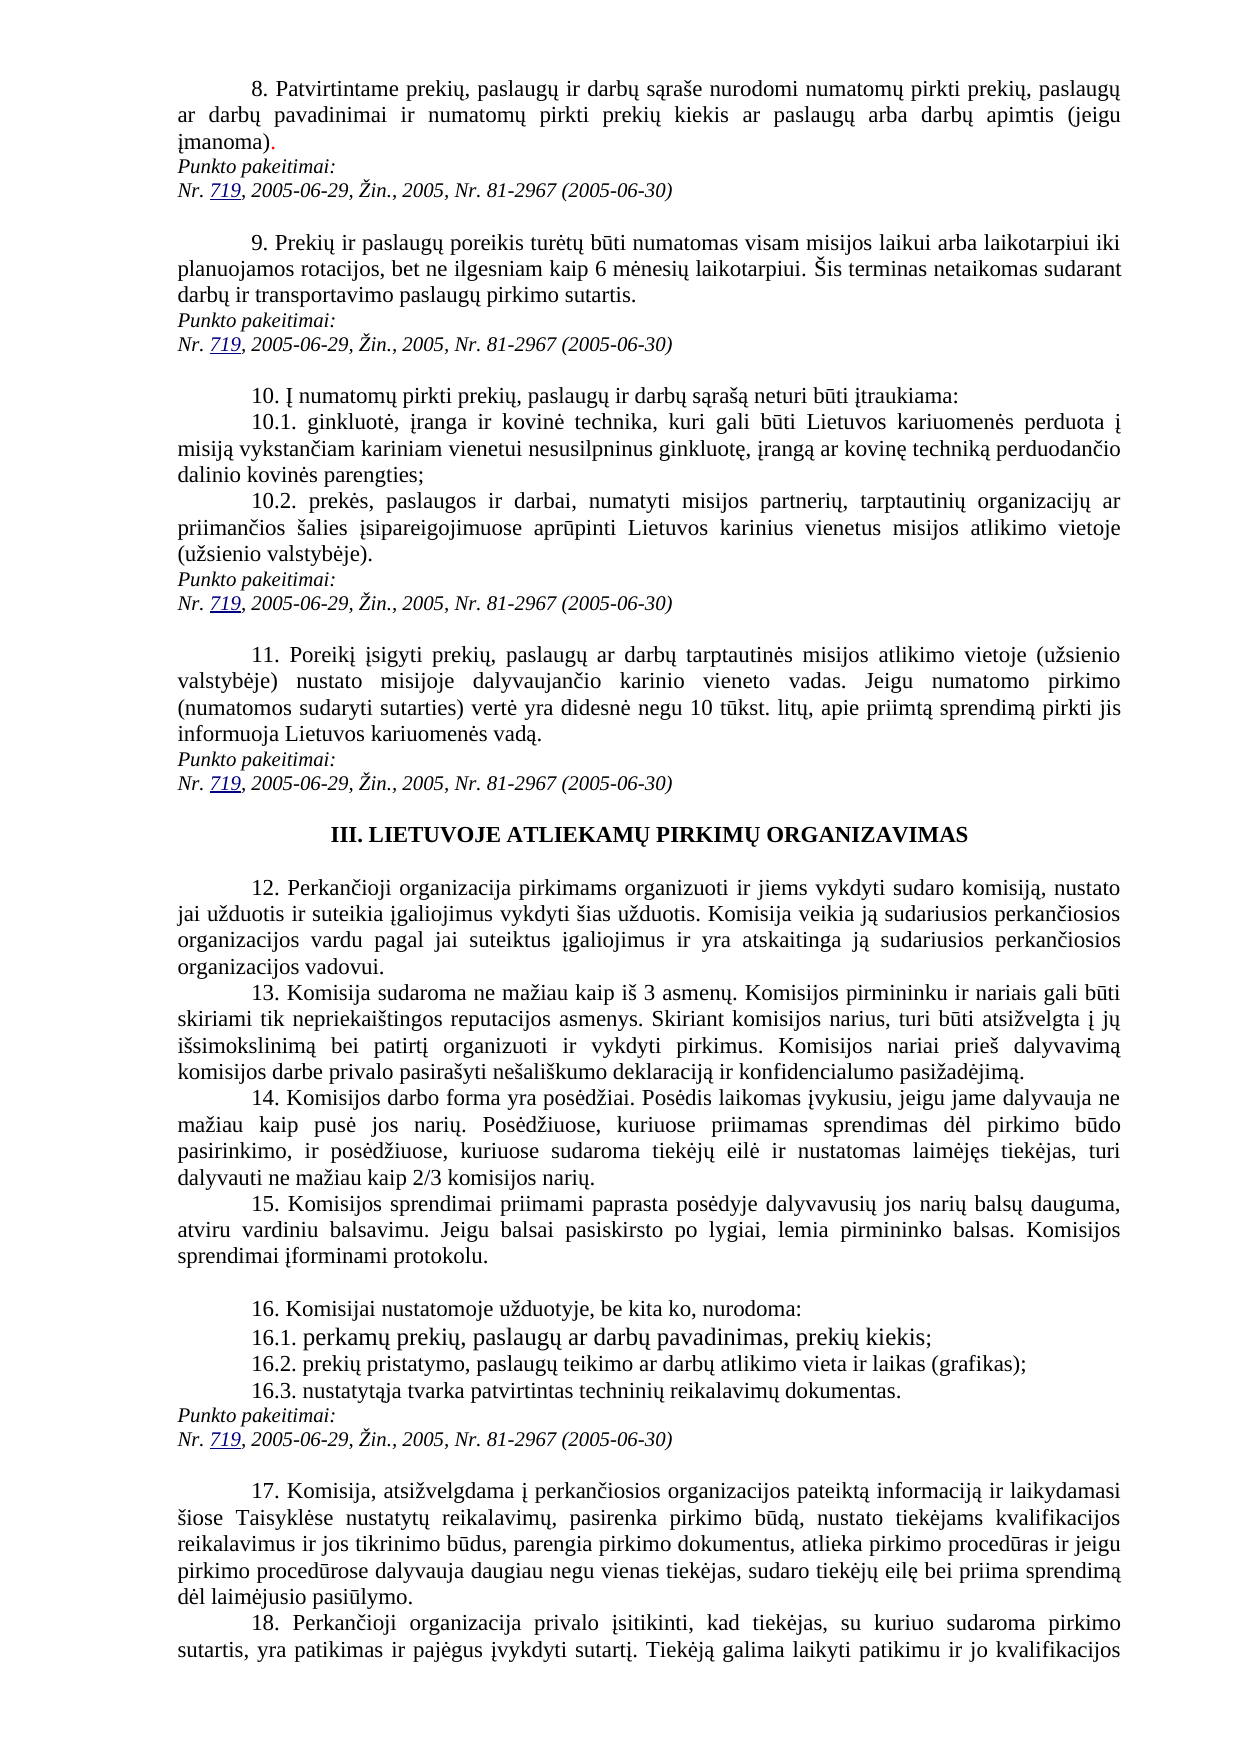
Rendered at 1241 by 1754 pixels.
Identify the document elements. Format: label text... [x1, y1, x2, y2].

text 16.3. nustatytąja tvarka patvirtintas techninių reikalavimų dokumentas. [177, 1377, 1122, 1403]
text 10.1. ginkluotė, įranga ir kovinė technika, kuri gali būti Lietuvos kariuomenės perduota į misiją vykstančiam kariniam vienetui nesusilpninus ginkluotę, įrangą ar kovinę techniką perduodančio dalinio kovinės parengties; [177, 408, 1122, 487]
text 11. Poreikį įsigyti prekių, paslaugų ar darbų tarptautinės misijos atlikimo vietoje (užsienio valstybėje) nustato misijoje dalyvaujančio karinio vieneto vadas. Jeigu numatomo pirkimo (numatomos sudaryti sutarties) vertė yra didesnė negu 10 tūkst. litų, apie priimtą sprendimą pirkti jis informuoja Lietuvos kariuomenės vadą. [177, 641, 1122, 746]
text Nr. 719, 2005-06-29, Žin., 2005, Nr. 81-2967 (2005-06-30) [177, 591, 1122, 615]
text 16.2. prekių pristatymo, paslaugų teikimo ar darbų atlikimo vieta ir laikas (grafikas); [177, 1350, 1122, 1377]
text 10. Į numatomų pirkti prekių, paslaugų ir darbų sąrašą neturi būti įtraukiama: [177, 382, 1122, 408]
text 15. Komisijos sprendimai priimami paprasta posėdyje dalyvavusių jos narių balsų dauguma, atviru vardiniu balsavimu. Jeigu balsai pasiskirsto po lygiai, lemia pirmininko balsas. Komisijos sprendimai įforminami protokolu. [177, 1190, 1122, 1269]
text Punkto pakeitimai: [177, 746, 1122, 771]
text 13. Komisija sudaroma ne mažiau kaip iš 3 asmenų. Komisijos pirmininku ir nariais gali būti skiriami tik nepriekaištingos reputacijos asmenys. Skiriant komisijos narius, turi būti atsižvelgta į jų išsimokslinimą bei patirtį organizuoti ir vykdyti pirkimus. Komisijos nariai prieš dalyvavimą komisijos darbe privalo pasirašyti nešališkumo deklaraciją ir konfidencialumo pasižadėjimą. [177, 979, 1122, 1084]
text 18. Perkančioji organizacija privalo įsitikinti, kad tiekėjas, su kuriuo sudaroma pirkimo sutartis, yra patikimas ir pajėgus įvykdyti sutartį. Tiekėją galima laikyti patikimu ir jo kvalifikacijos [177, 1609, 1122, 1662]
text 12. Perkančioji organizacija pirkimams organizuoti ir jiems vykdyti sudaro komisiją, nustato jai užduotis ir suteikia įgaliojimus vykdyti šias užduotis. Komisija veikia ją sudariusios perkančiosios organizacijos vardu pagal jai suteiktus įgaliojimus ir yra atskaitinga ją sudariusios perkančiosios organizacijos vadovui. [177, 874, 1122, 979]
text Nr. 719, 2005-06-29, Žin., 2005, Nr. 81-2967 (2005-06-30) [177, 771, 1122, 794]
text 16.1. perkamų prekių, paslaugų ar darbų pavadinimas, prekių kiekis; [177, 1322, 1122, 1350]
text Punkto pakeitimai: [177, 567, 1122, 591]
text 9. Prekių ir paslaugų poreikis turėtų būti numatomas visam misijos laikui arba laikotarpiui iki planuojamos rotacijos, bet ne ilgesniam kaip 6 mėnesių laikotarpiui. Šis terminas netaikomas sudarant darbų ir transportavimo paslaugų pirkimo sutartis. [177, 228, 1122, 308]
text 17. Komisija, atsižvelgdama į perkančiosios organizacijos pateiktą informaciją ir laikydamasi šiose Taisyklėse nustatytų reikalavimų, pasirenka pirkimo būdą, nustato tiekėjams kvalifikacijos reikalavimus ir jos tikrinimo būdus, parengia pirkimo dokumentus, atlieka pirkimo procedūras ir jeigu pirkimo procedūrose dalyvauja daugiau negu vienas tiekėjas, sudaro tiekėjų eilę bei priima sprendimą dėl laimėjusio pasiūlymo. [177, 1478, 1122, 1609]
text Nr. 719, 2005-06-29, Žin., 2005, Nr. 81-2967 (2005-06-30) [177, 332, 1122, 356]
text III. LIETUVOJE ATLIEKAMŲ PIRKIMŲ ORGANIZAVIMAS [177, 821, 1122, 847]
text Punkto pakeitimai: [177, 308, 1122, 332]
text Nr. 719, 2005-06-29, Žin., 2005, Nr. 81-2967 (2005-06-30) [177, 1427, 1122, 1451]
text 16. Komisijai nustatomoje užduotyje, be kita ko, nurodoma: [177, 1295, 1122, 1322]
text Punkto pakeitimai: [177, 154, 1122, 178]
text 10.2. prekės, paslaugos ir darbai, numatyti misijos partnerių, tarptautinių organizacijų ar priimančios šalies įsipareigojimuose aprūpinti Lietuvos karinius vienetus misijos atlikimo vietoje (užsienio valstybėje). [177, 487, 1122, 567]
text Nr. 719, 2005-06-29, Žin., 2005, Nr. 81-2967 (2005-06-30) [177, 178, 1122, 202]
text Punkto pakeitimai: [177, 1403, 1122, 1427]
text 14. Komisijos darbo forma yra posėdžiai. Posėdis laikomas įvykusiu, jeigu jame dalyvauja ne mažiau kaip pusė jos narių. Posėdžiuose, kuriuose priimamas sprendimas dėl pirkimo būdo pasirinkimo, ir posėdžiuose, kuriuose sudaroma tiekėjų eilė ir nustatomas laimėjęs tiekėjas, turi dalyvauti ne mažiau kaip 2/3 komisijos narių. [177, 1084, 1122, 1190]
text 8. Patvirtintame prekių, paslaugų ir darbų sąraše nurodomi numatomų pirkti prekių, paslaugų ar darbų pavadinimai ir numatomų pirkti prekių kiekis ar paslaugų arba darbų apimtis (jeigu įmanoma). [177, 75, 1122, 154]
